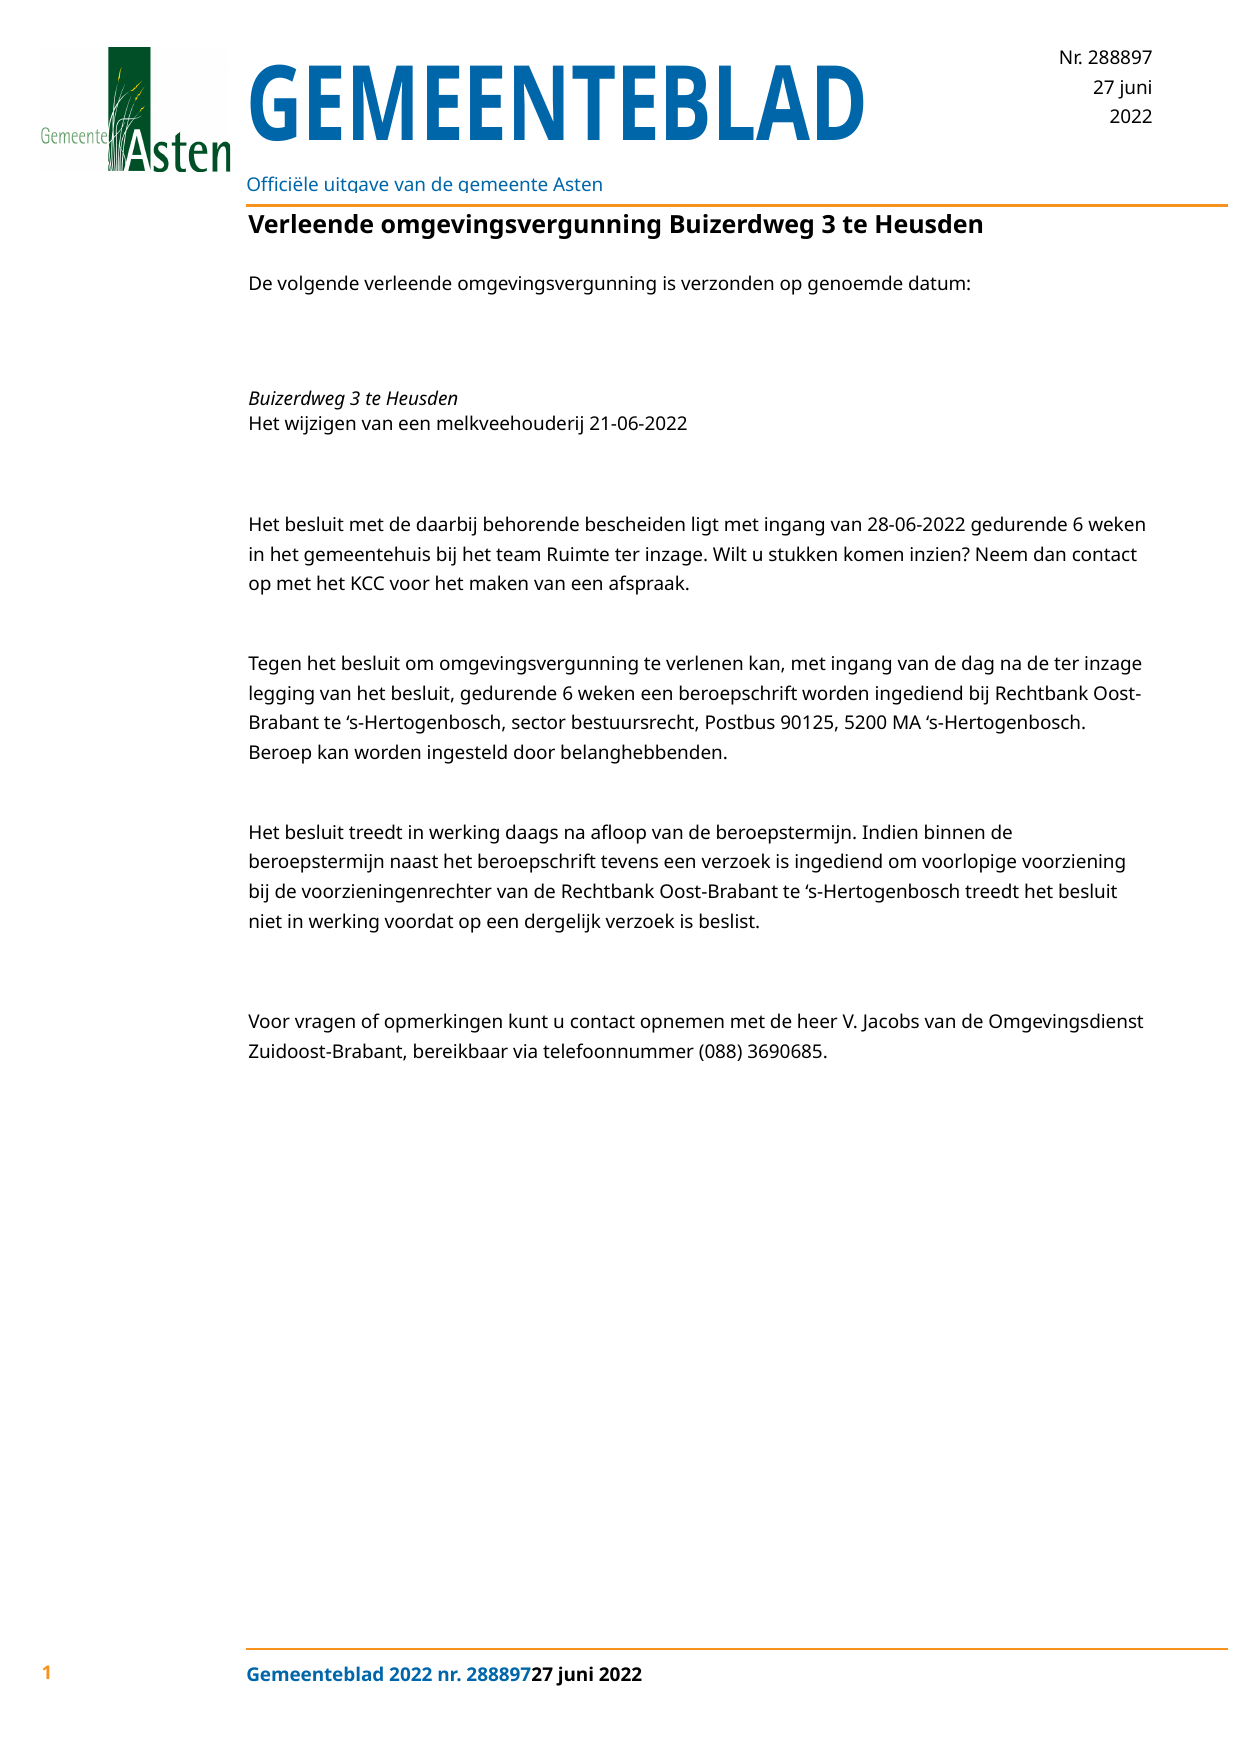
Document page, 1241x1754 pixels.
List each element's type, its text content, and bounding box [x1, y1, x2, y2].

text Tegen het besluit om omgevingsvergunning te verlenen kan, met ingang van de dag na de ter inzage legging van het besluit, gedurende 6 weken een beroepschrift worden ingediend bij Rechtbank Oost-Brabant te ‘s-Hertogenbosch, sector bestuursrecht, Postbus 90125, 5200 MA ‘s-Hertogenbosch. Beroep kan worden ingesteld door belanghebbenden. [248, 650, 1152, 765]
picture [41, 47, 231, 172]
text Het wijzigen van een melkveehouderij 21-06-2022 [248, 410, 1152, 436]
text Voor vragen of opmerkingen kunt u contact opnemen met de heer V. Jacobs van de Omgevingsdienst Zuidoost-Brabant, bereikbaar via telefoonnummer (088) 3690685. [248, 1009, 1152, 1064]
text Buizerdweg 3 te Heusden [248, 385, 1152, 410]
text De volgende verleende omgevingsvergunning is verzonden op genoemde datum: [248, 270, 1152, 296]
text Verleende omgevingsvergunning Buizerdweg 3 te Heusden [248, 207, 1152, 241]
text Het besluit treedt in werking daags na afloop van de beroepstermijn. Indien binnen de beroepstermijn naast het beroepschrift tevens een verzoek is ingediend om voorlopige voorziening bij de voorzieningenrechter van de Rechtbank Oost-Brabant te ‘s-Hertogenbosch treedt het besluit niet in werking voordat op een dergelijk verzoek is beslist. [248, 819, 1152, 934]
text Het besluit met de daarbij behorende bescheiden ligt met ingang van 28-06-2022 gedurende 6 weken in het gemeentehuis bij het team Ruimte ter inzage. Wilt u stukken komen inzien? Neem dan contact op met het KCC voor het maken van een afspraak. [248, 511, 1152, 596]
